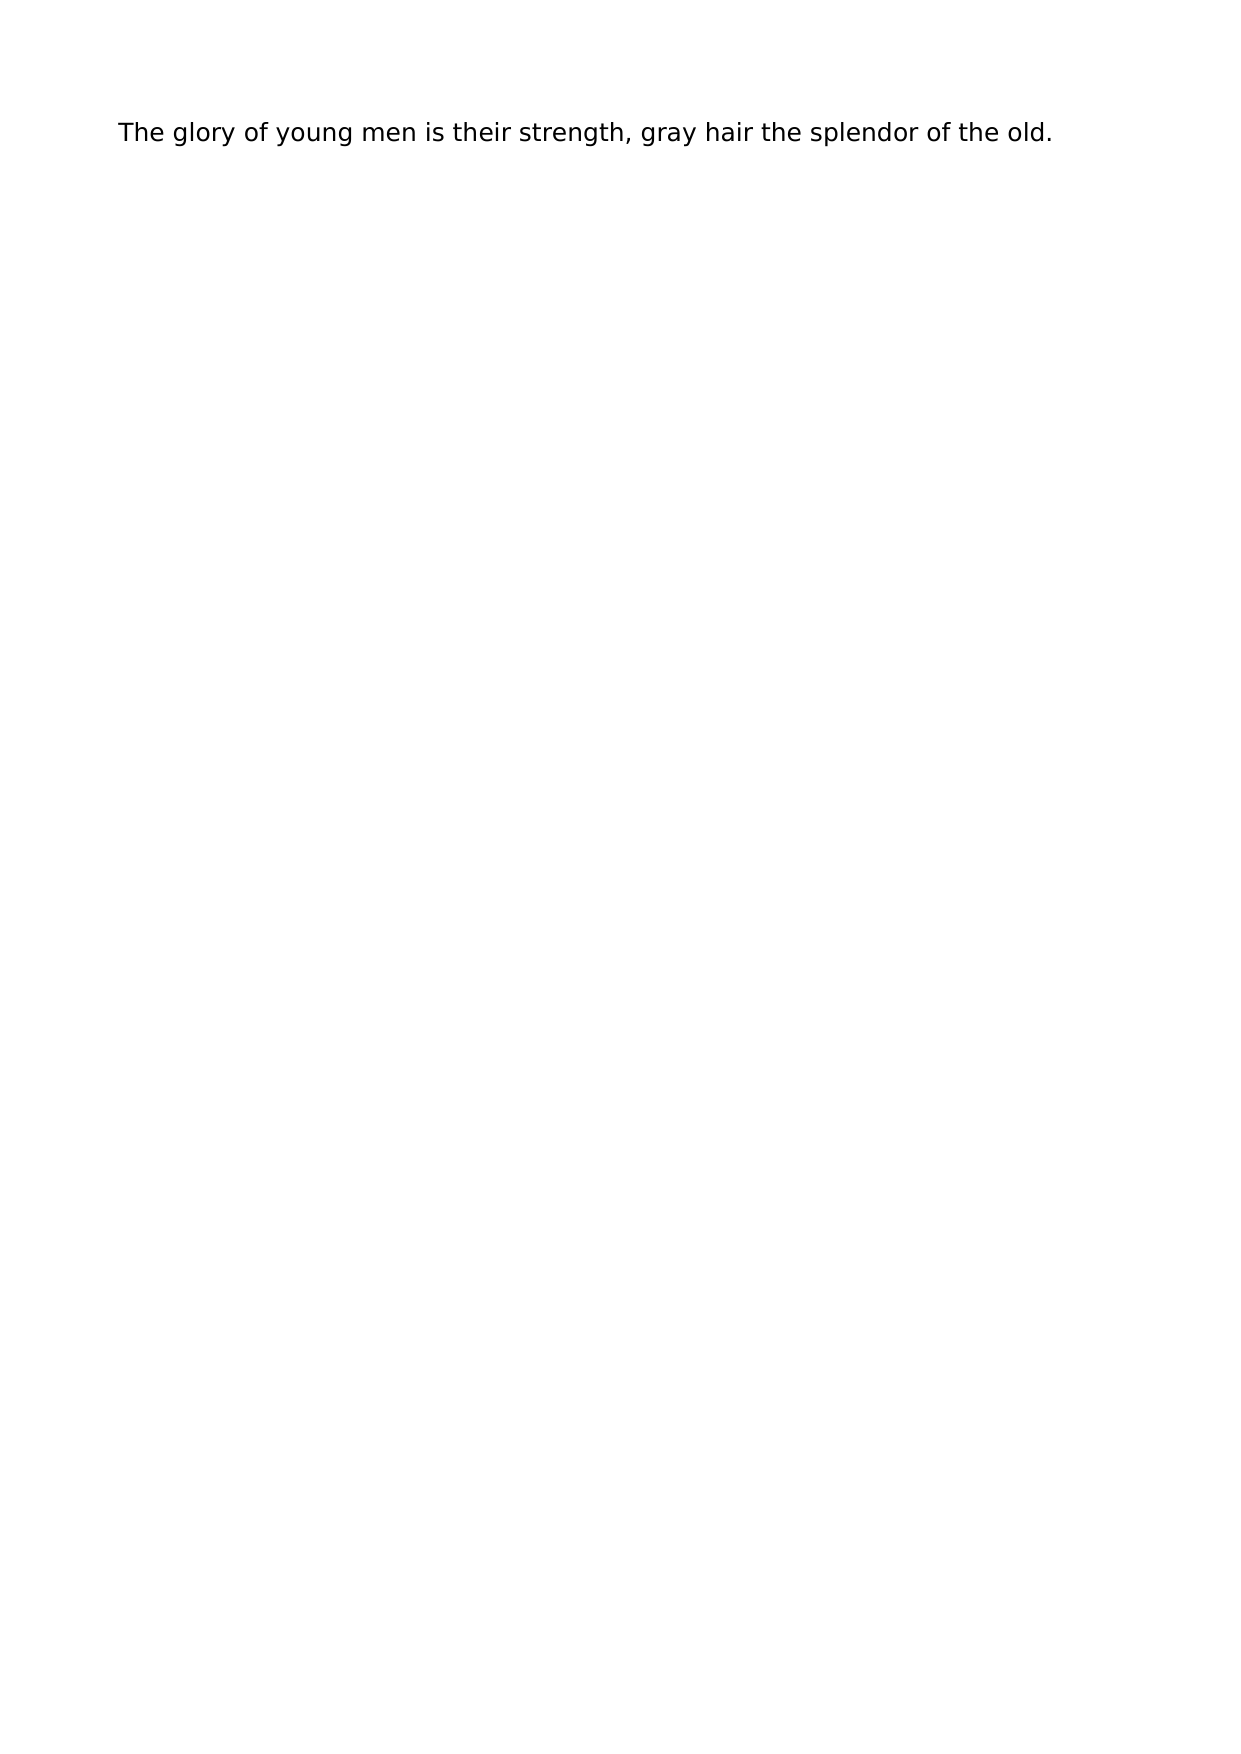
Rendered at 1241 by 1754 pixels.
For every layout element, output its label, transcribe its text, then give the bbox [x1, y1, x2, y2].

text The glory of young men is their strength, gray hair the splendor of the old. [118, 118, 1122, 147]
